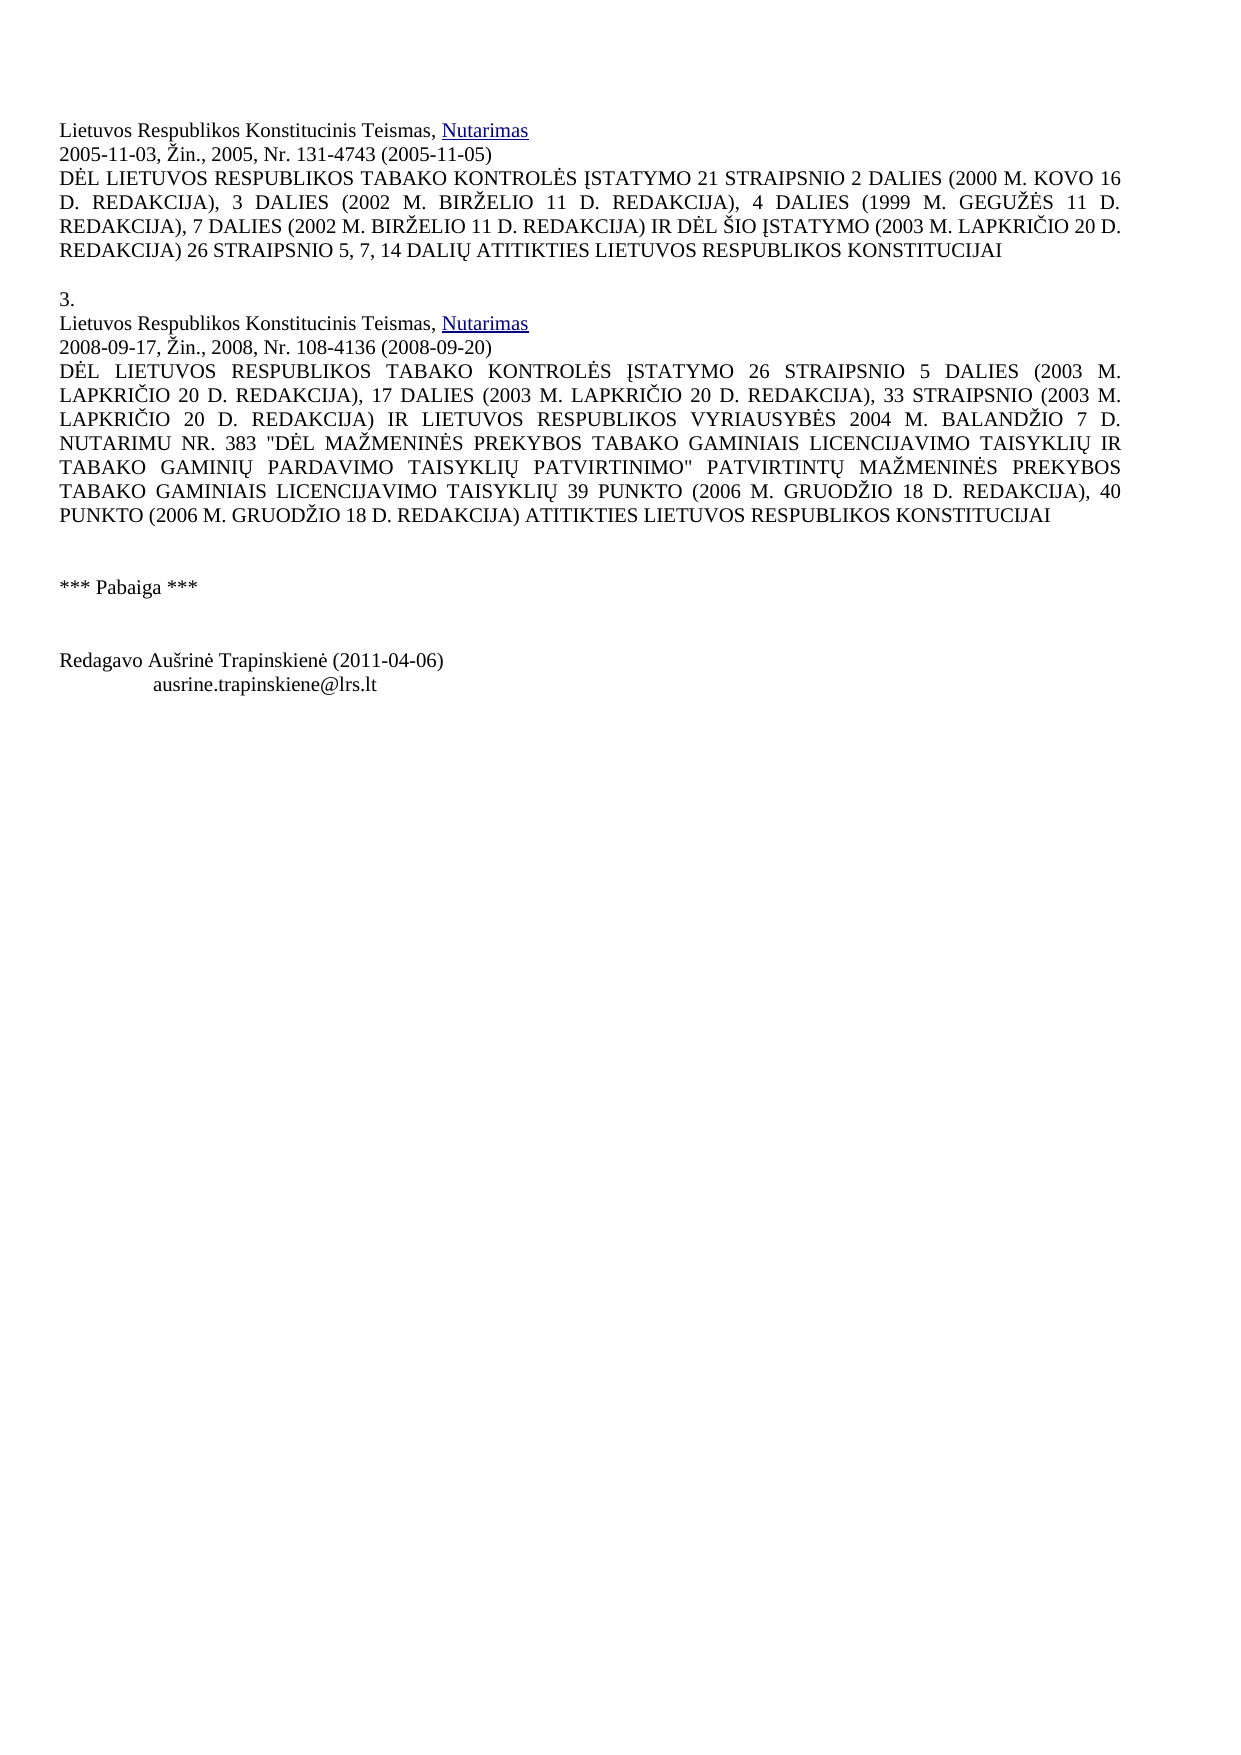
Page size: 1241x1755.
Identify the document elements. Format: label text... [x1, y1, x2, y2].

text Lietuvos Respublikos Konstitucinis Teismas, Nutarimas [59, 118, 1122, 142]
text Redagavo Aušrinė Trapinskienė (2011-04-06) [59, 647, 1122, 672]
text 2005-11-03, Žin., 2005, Nr. 131-4743 (2005-11-05) [59, 142, 1122, 166]
text *** Pabaiga *** [59, 575, 1122, 599]
text DĖL LIETUVOS RESPUBLIKOS TABAKO KONTROLĖS ĮSTATYMO 21 STRAIPSNIO 2 DALIES (2000 M. KOVO 16 D. REDAKCIJA), 3 DALIES (2002 M. BIRŽELIO 11 D. REDAKCIJA), 4 DALIES (1999 M. GEGUŽĖS 11 D. REDAKCIJA), 7 DALIES (2002 M. BIRŽELIO 11 D. REDAKCIJA) IR DĖL ŠIO ĮSTATYMO (2003 M. LAPKRIČIO 20 D. REDAKCIJA) 26 STRAIPSNIO 5, 7, 14 DALIŲ ATITIKTIES LIETUVOS RESPUBLIKOS KONSTITUCIJAI [59, 166, 1122, 262]
text 3. [59, 287, 1122, 311]
text DĖL LIETUVOS RESPUBLIKOS TABAKO KONTROLĖS ĮSTATYMO 26 STRAIPSNIO 5 DALIES (2003 M. LAPKRIČIO 20 D. REDAKCIJA), 17 DALIES (2003 M. LAPKRIČIO 20 D. REDAKCIJA), 33 STRAIPSNIO (2003 M. LAPKRIČIO 20 D. REDAKCIJA) IR LIETUVOS RESPUBLIKOS VYRIAUSYBĖS 2004 M. BALANDŽIO 7 D. NUTARIMU NR. 383 "DĖL MAŽMENINĖS PREKYBOS TABAKO GAMINIAIS LICENCIJAVIMO TAISYKLIŲ IR TABAKO GAMINIŲ PARDAVIMO TAISYKLIŲ PATVIRTINIMO" PATVIRTINTŲ MAŽMENINĖS PREKYBOS TABAKO GAMINIAIS LICENCIJAVIMO TAISYKLIŲ 39 PUNKTO (2006 M. GRUODŽIO 18 D. REDAKCIJA), 40 PUNKTO (2006 M. GRUODŽIO 18 D. REDAKCIJA) ATITIKTIES LIETUVOS RESPUBLIKOS KONSTITUCIJAI [59, 359, 1122, 527]
text 2008-09-17, Žin., 2008, Nr. 108-4136 (2008-09-20) [59, 335, 1122, 359]
text Lietuvos Respublikos Konstitucinis Teismas, Nutarimas [59, 311, 1122, 335]
text ausrine.trapinskiene@lrs.lt [59, 672, 1122, 696]
